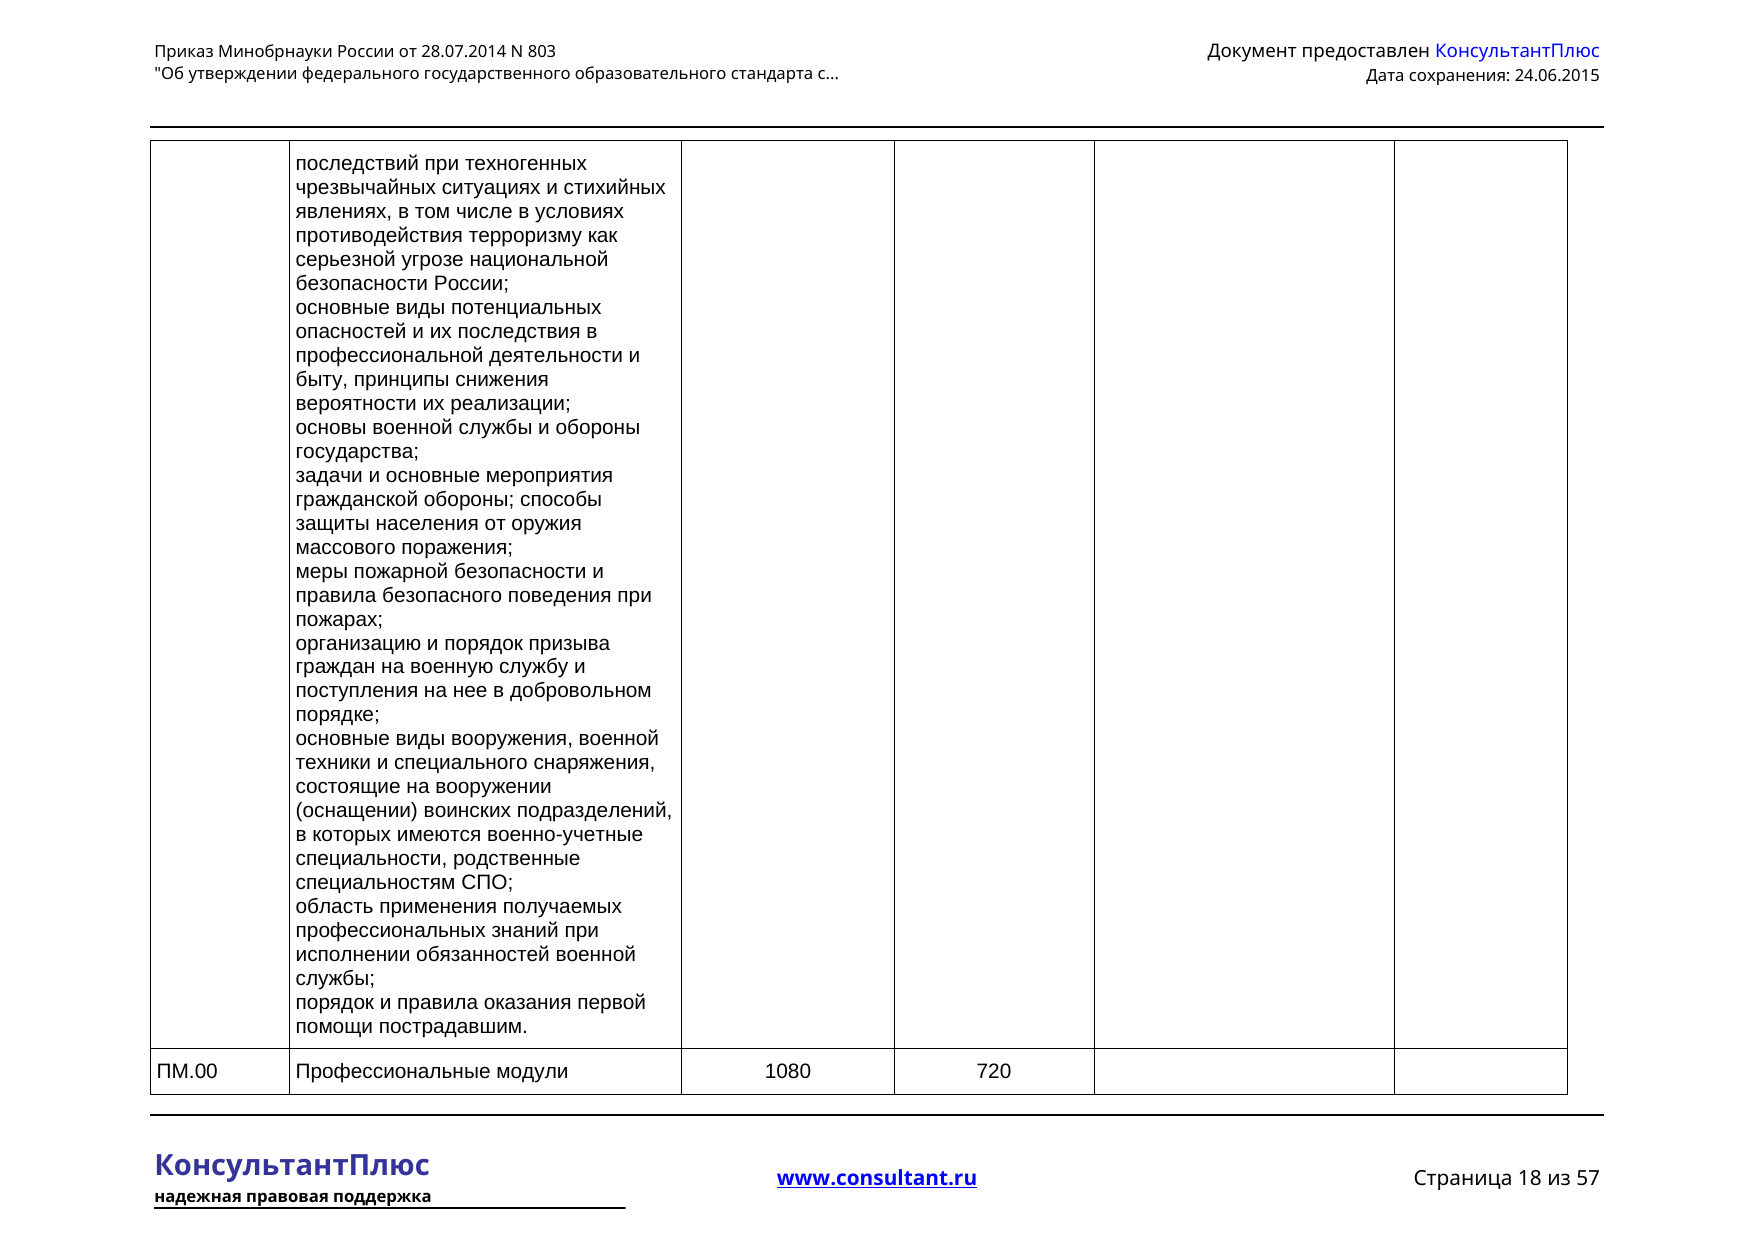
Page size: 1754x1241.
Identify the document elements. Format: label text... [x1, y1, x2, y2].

table_cell ПМ.00 [151, 1049, 289, 1093]
table_cell [1095, 1049, 1394, 1093]
table_cell Профессиональные модули [290, 1049, 681, 1093]
table_cell [151, 141, 289, 1048]
table_cell 1080 [682, 1049, 894, 1093]
table_cell [1095, 141, 1394, 1048]
table_cell [1395, 141, 1567, 1048]
table_cell [1395, 1049, 1567, 1093]
table_cell 720 [895, 1049, 1094, 1093]
table_cell [682, 141, 894, 1048]
table_cell последствий при техногенных чрезвычайных ситуациях и стихийных явлениях, в том числе в условиях противодействия терроризму как серьезной угрозе национальной безопасности России; основные виды потенциальных опасностей и их последствия в профессиональной деятельности и быту, принципы снижения вероятности их реализации; основы военной службы и обороны государства; задачи и основные мероприятия гражданской обороны; способы защиты населения от оружия массового поражения; меры пожарной безопасности и правила безопасного поведения при пожарах; организацию и порядок призыва граждан на военную службу и поступления на нее в добровольном порядке; основные виды вооружения, военной техники и специального снаряжения, состоящие на вооружении (оснащении) воинских подразделений, в которых имеются военно-учетные специальности, родственные специальностям СПО; область применения получаемых профессиональных знаний при исполнении обязанностей военной службы; порядок и правила оказания первой помощи пострадавшим. [290, 141, 681, 1048]
table_cell [895, 141, 1094, 1048]
